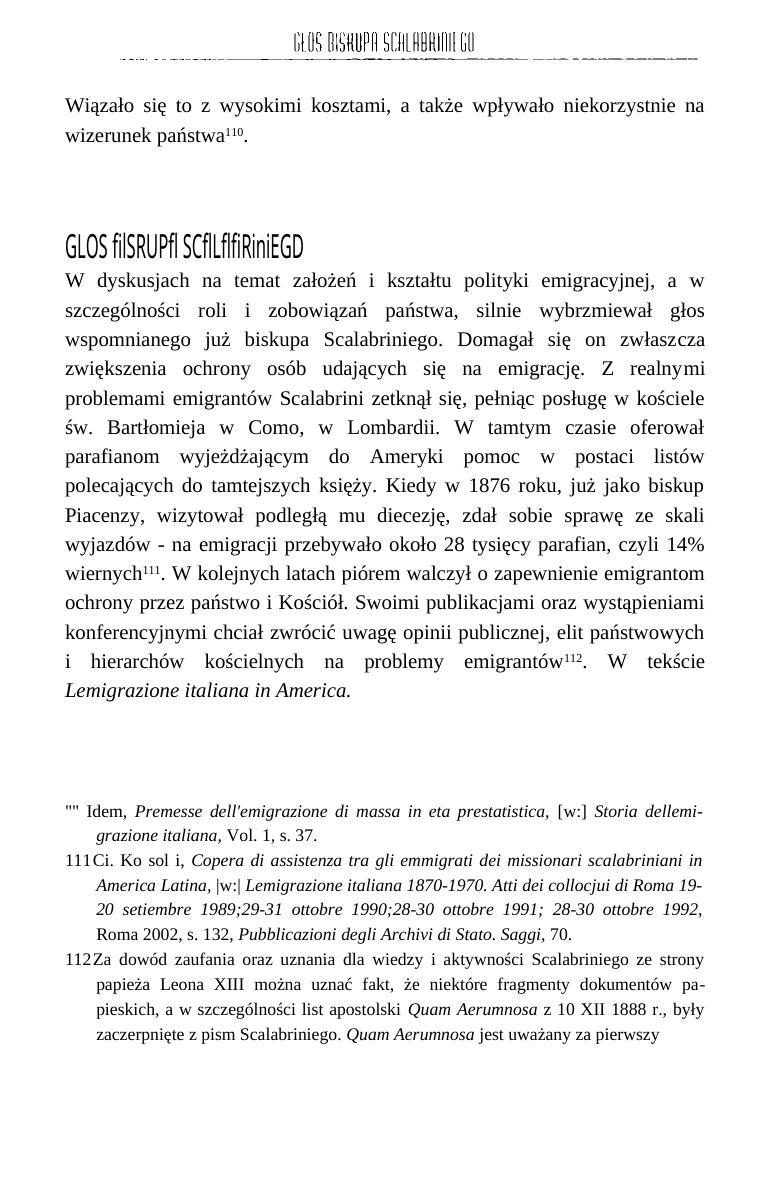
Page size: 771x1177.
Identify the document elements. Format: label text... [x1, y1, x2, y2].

list Ci. Ko sol i, Copera di assistenza tra gli emmigrati dei missionari scalabriniani in America Latina, |w:| Lemigrazione italiana 1870-1970. Atti dei collocjui di Roma 19-20 setiembre 1989;29-31 ottobre 1990;28-30 ottobre 1991; 28-30 ottobre 1992, Roma 2002, s. 132, Pubblicazioni degli Archivi di Stato. Saggi, 70. [65, 850, 705, 944]
text Wiązało się to z wysokimi kosztami, a także wpływało niekorzystnie na wizerunek państwa110. [65, 93, 705, 147]
subtitle GLOS filSRUPfl SCflLflfiRiniEGD [65, 223, 705, 268]
text "" Idem, Premesse dell'emigrazione di massa in eta prestatistica, [w:] Storia dellemi- grazione italiana, Vol. 1, s. 37. [65, 801, 705, 846]
list Za dowód zaufania oraz uznania dla wiedzy i aktywności Scalabriniego ze strony papieża Leona XIII można uznać fakt, że niektóre fragmenty dokumentów pa­pieskich, a w szczególności list apostolski Quam Aerumnosa z 10 XII 1888 r., były zaczerpnięte z pism Scalabriniego. Quam Aerumnosa jest uważany za pierwszy [65, 948, 705, 1044]
text W dyskusjach na temat założeń i kształtu polityki emigracyjnej, a w szczególności roli i zobowiązań państwa, silnie wybrzmiewał głos wspomnianego już biskupa Scalabriniego. Domagał się on zwłasz­cza zwiększenia ochrony osób udających się na emigrację. Z realny­mi problemami emigrantów Scalabrini zetknął się, pełniąc posługę w kościele św. Bartłomieja w Como, w Lombardii. W tamtym czasie oferował parafianom wyjeżdżającym do Ameryki pomoc w postaci listów polecających do tamtejszych księży. Kiedy w 1876 roku, już jako biskup Piacenzy, wizytował podległą mu diecezję, zdał sobie sprawę ze skali wyjazdów - na emigracji przebywało około 28 tysięcy parafian, czyli 14% wiernych111. W kolejnych latach piórem walczył o zapewnienie emigrantom ochrony przez państwo i Kościół. Swoimi publikacjami oraz wystąpieniami konferencyjnymi chciał zwrócić uwagę opinii publicznej, elit państwowych i hierarchów kościelnych na problemy emigrantów112. W tekście Lemigrazione italiana in America. [65, 268, 705, 702]
picture [120, 32, 698, 60]
